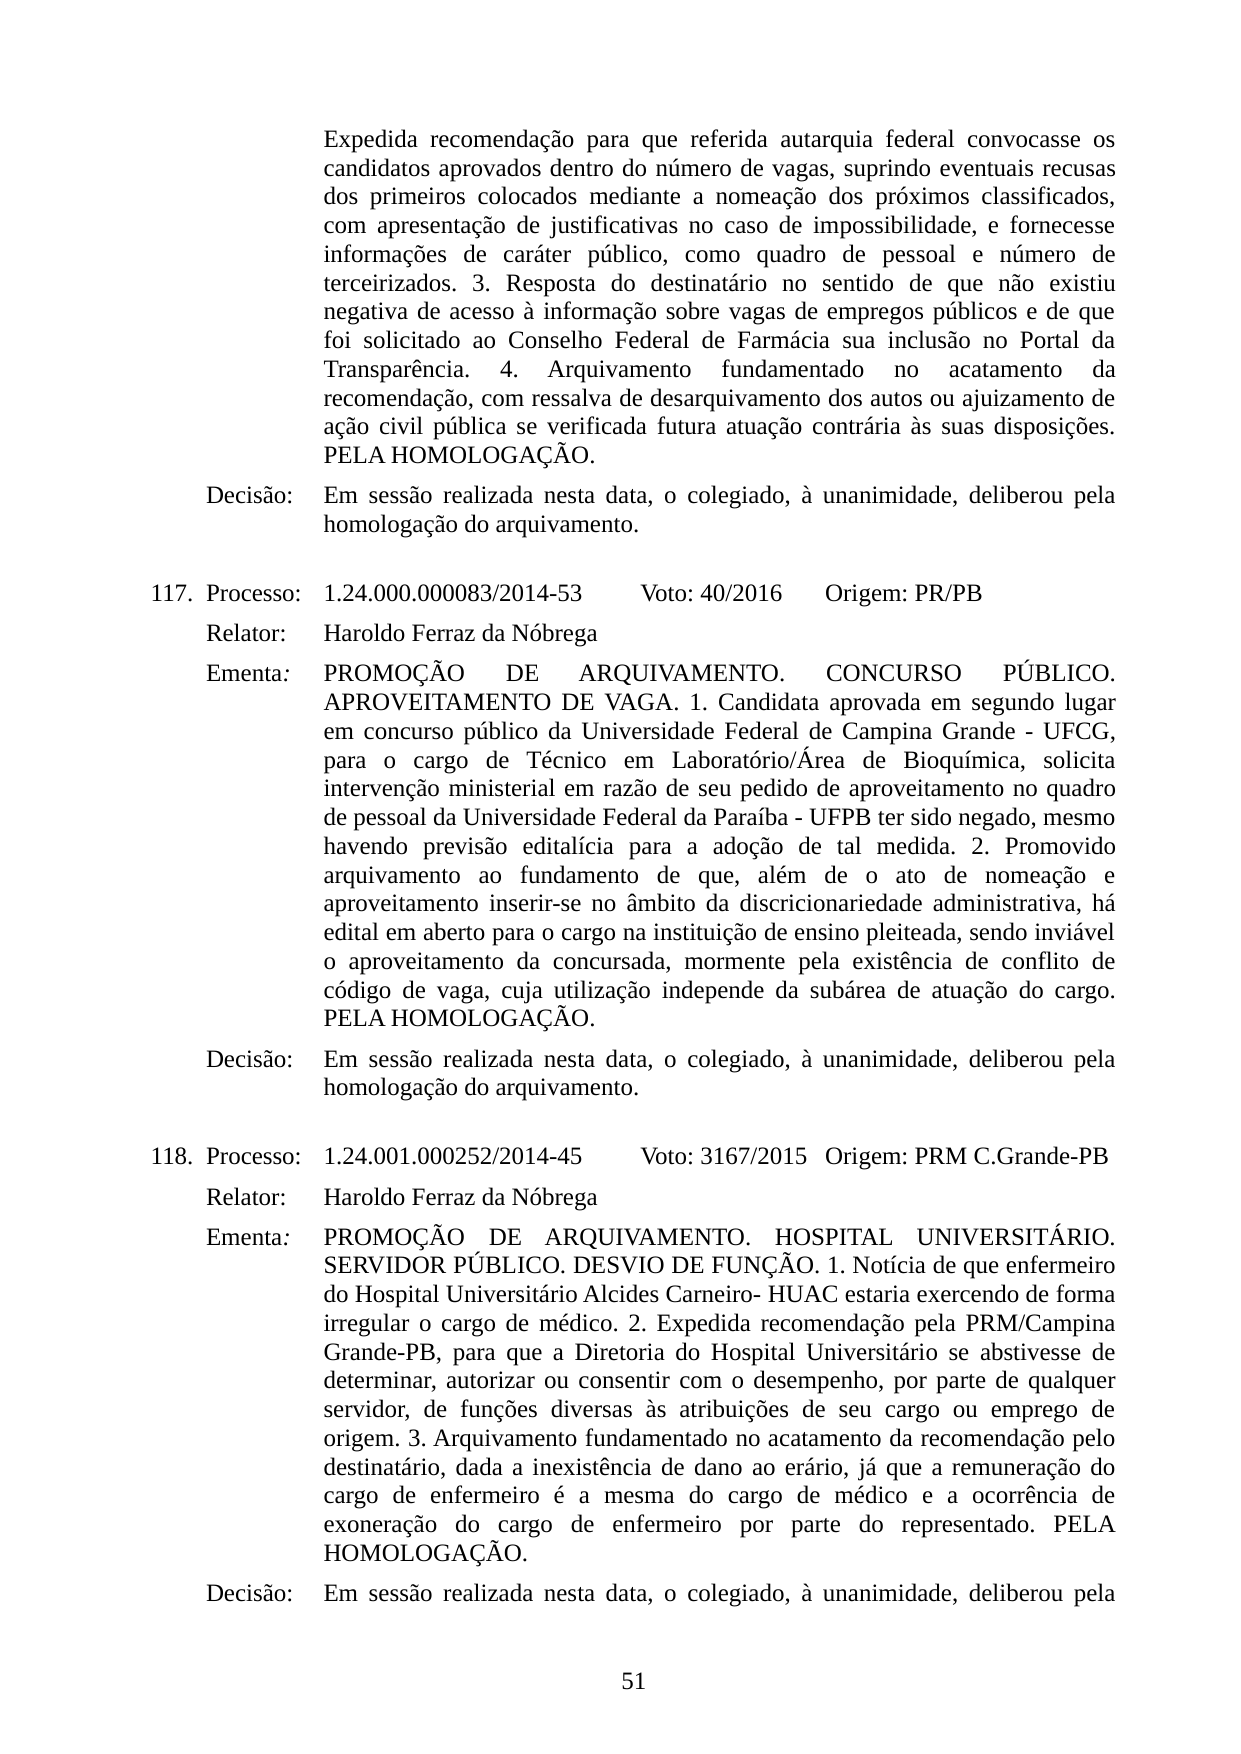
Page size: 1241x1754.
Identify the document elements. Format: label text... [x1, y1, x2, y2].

table_header 118. [145, 1136, 200, 1176]
table_cell Haroldo Ferraz da Nóbrega [318, 613, 1122, 653]
table_header Origem: PR/PB [819, 572, 1122, 612]
table_cell PROMOÇÃO DE ARQUIVAMENTO. HOSPITAL UNIVERSITÁRIO. SERVIDOR PÚBLICO. DESVIO DE FUNÇÃO. 1. Notícia de que enfermeiro do Hospital Universitário Alcides Carneiro- HUAC estaria exercendo de forma irregular o cargo de médico. 2. Expedida recomendação pela PRM/Campina Grande-PB, para que a Diretoria do Hospital Universitário se abstivesse de determinar, autorizar ou consentir com o desempenho, por parte de qualquer servidor, de funções diversas às atribuições de seu cargo ou emprego de origem. 3. Arquivamento fundamentado no acatamento da recomendação pelo destinatário, dada a inexistência de dano ao erário, já que a remuneração do cargo de enfermeiro é a mesma do cargo de médico e a ocorrência de exoneração do cargo de enfermeiro por parte do representado. PELA HOMOLOGAÇÃO. [318, 1216, 1122, 1572]
table_cell [145, 475, 200, 543]
table_cell PROMOÇÃO DE ARQUIVAMENTO. CONCURSO PÚBLICO. APROVEITAMENTO DE VAGA. 1. Candidata aprovada em segundo lugar em concurso público da Universidade Federal de Campina Grande - UFCG, para o cargo de Técnico em Laboratório/Área de Bioquímica, solicita intervenção ministerial em razão de seu pedido de aproveitamento no quadro de pessoal da Universidade Federal da Paraíba - UFPB ter sido negado, mesmo havendo previsão editalícia para a adoção de tal medida. 2. Promovido arquivamento ao fundamento de que, além de o ato de nomeação e aproveitamento inserir-se no âmbito da discricionariedade administrativa, há edital em aberto para o cargo na instituição de ensino pleiteada, sendo inviável o aproveitamento da concursada, mormente pela existência de conflito de código de vaga, cuja utilização independe da subárea de atuação do cargo. PELA HOMOLOGAÇÃO. [318, 653, 1122, 1038]
table_cell Ementa: [200, 1216, 318, 1572]
table_header Voto: 3167/2015 [635, 1136, 819, 1176]
table_cell Decisão: [200, 1573, 318, 1613]
table_header 1.24.001.000252/2014-45 [318, 1136, 634, 1176]
table_header 117. [145, 572, 200, 612]
table_header Origem: PRM C.Grande-PB [819, 1136, 1122, 1176]
table_cell Decisão: [200, 475, 318, 543]
table_cell [145, 1573, 200, 1613]
table_cell Expedida recomendação para que referida autarquia federal convocasse os candidatos aprovados dentro do número de vagas, suprindo eventuais recusas dos primeiros colocados mediante a nomeação dos próximos classificados, com apresentação de justificativas no caso de impossibilidade, e fornecesse informações de caráter público, como quadro de pessoal e número de terceirizados. 3. Resposta do destinatário no sentido de que não existiu negativa de acesso à informação sobre vagas de empregos públicos e de que foi solicitado ao Conselho Federal de Farmácia sua inclusão no Portal da Transparência. 4. Arquivamento fundamentado no acatamento da recomendação, com ressalva de desarquivamento dos autos ou ajuizamento de ação civil pública se verificada futura atuação contrária às suas disposições. PELA HOMOLOGAÇÃO. [318, 118, 1122, 474]
table_cell [145, 653, 200, 1038]
table_cell Ementa: [200, 653, 318, 1038]
table_cell Decisão: [200, 1038, 318, 1107]
table_cell Em sessão realizada nesta data, o colegiado, à unanimidade, deliberou pela [318, 1573, 1122, 1613]
table_cell Em sessão realizada nesta data, o colegiado, à unanimidade, deliberou pela homologação do arquivamento. [318, 1038, 1122, 1107]
table_header 1.24.000.000083/2014-53 [318, 572, 634, 612]
table_cell [200, 118, 318, 474]
table_cell Haroldo Ferraz da Nóbrega [318, 1176, 1122, 1216]
table_cell [145, 118, 200, 474]
table_cell [145, 1216, 200, 1572]
table_cell Relator: [200, 613, 318, 653]
table_header Processo: [200, 1136, 318, 1176]
table_cell [145, 1038, 200, 1107]
table_cell Em sessão realizada nesta data, o colegiado, à unanimidade, deliberou pela homologação do arquivamento. [318, 475, 1122, 543]
table_header Processo: [200, 572, 318, 612]
table_cell [145, 1176, 200, 1216]
table_cell [145, 613, 200, 653]
table_cell Relator: [200, 1176, 318, 1216]
table_header Voto: 40/2016 [635, 572, 819, 612]
